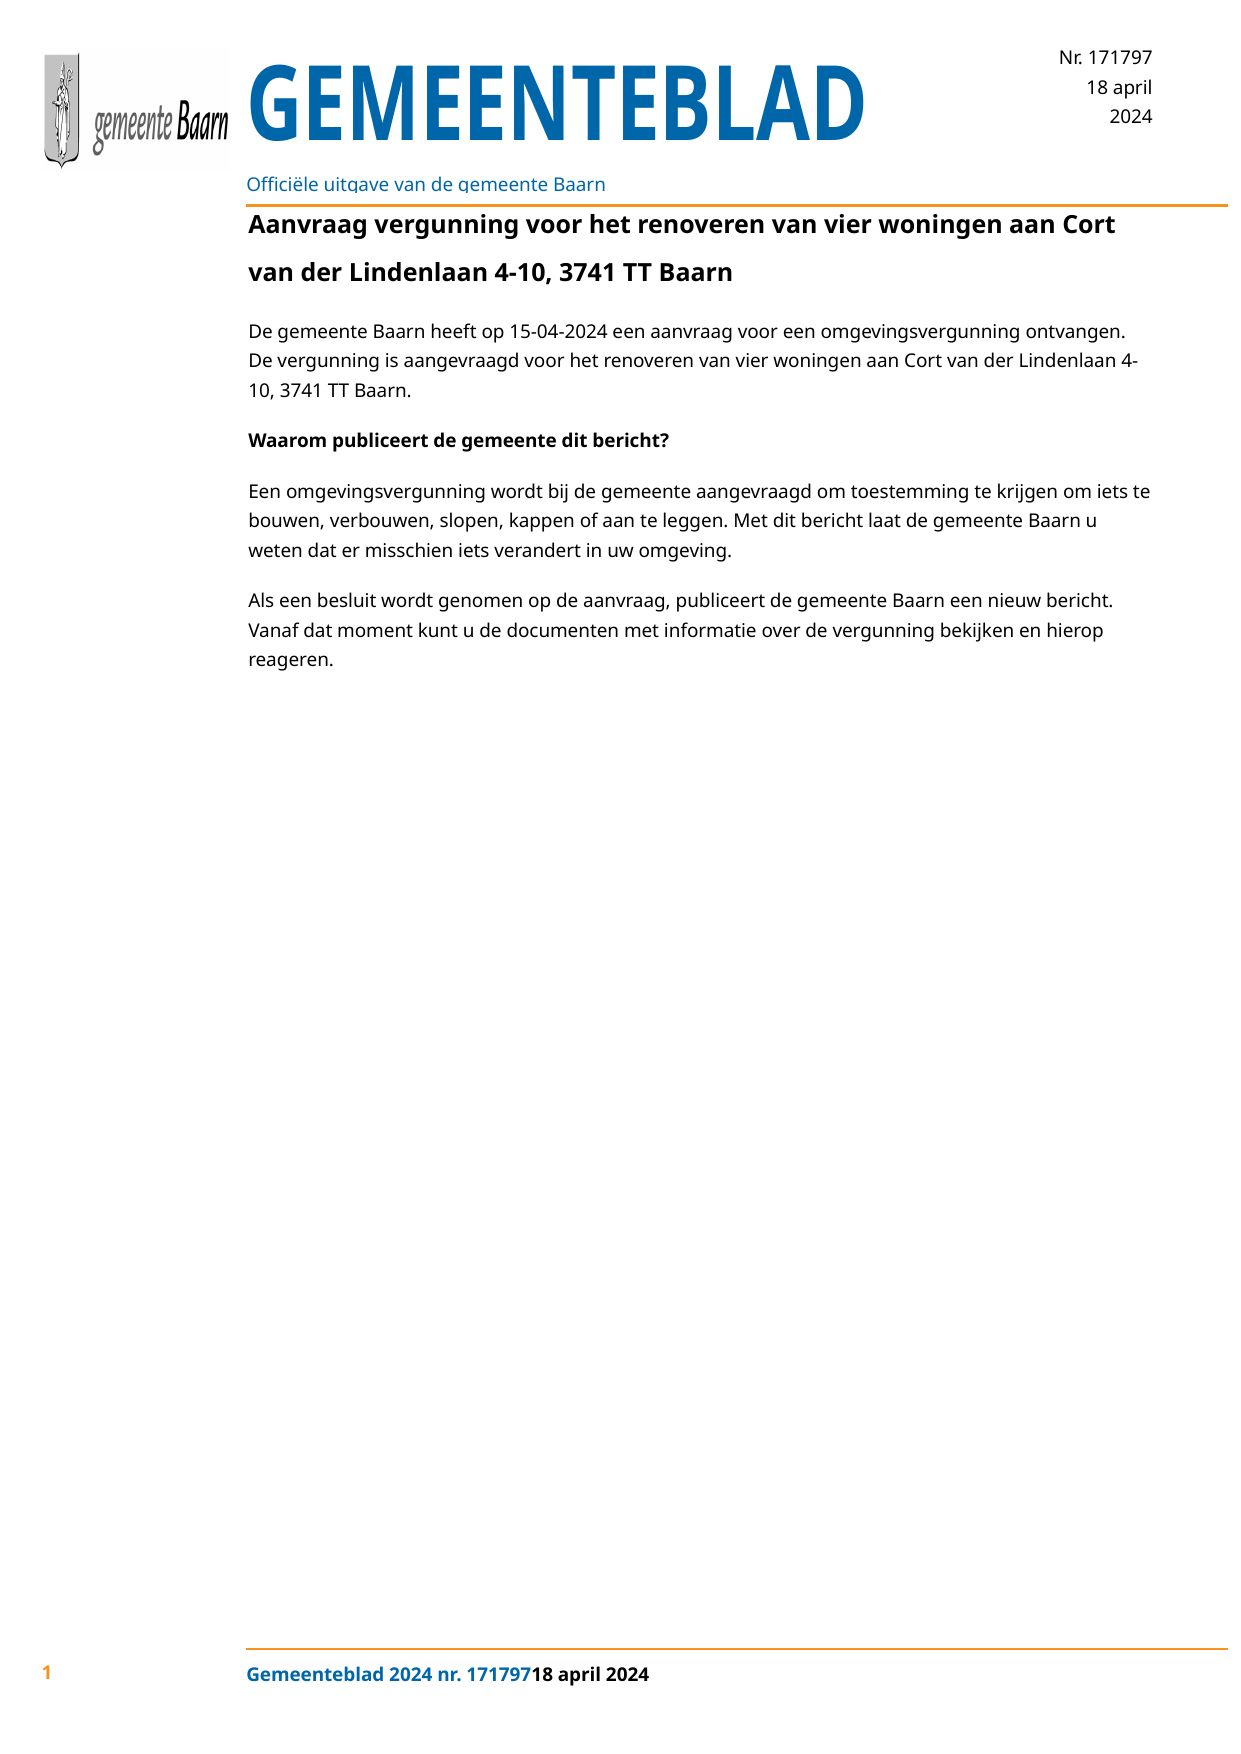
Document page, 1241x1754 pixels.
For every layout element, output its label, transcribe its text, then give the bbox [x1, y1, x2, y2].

text Waarom publiceert de gemeente dit bericht? [248, 427, 1152, 453]
picture [41, 47, 231, 172]
text De gemeente Baarn heeft op 15-04-2024 een aanvraag voor een omgevingsvergunning ontvangen. De vergunning is aangevraagd voor het renoveren van vier woningen aan Cort van der Lindenlaan 4-10, 3741 TT Baarn. [248, 318, 1152, 403]
text Als een besluit wordt genomen op de aanvraag, publiceert de gemeente Baarn een nieuw bericht. Vanaf dat moment kunt u de documenten met informatie over de vergunning bekijken en hierop reageren. [248, 587, 1152, 672]
text Aanvraag vergunning voor het renoveren van vier woningen aan Cort van der Lindenlaan 4-10, 3741 TT Baarn [248, 207, 1152, 288]
text Een omgevingsvergunning wordt bij de gemeente aangevraagd om toestemming te krijgen om iets te bouwen, verbouwen, slopen, kappen of aan te leggen. Met dit bericht laat de gemeente Baarn u weten dat er misschien iets verandert in uw omgeving. [248, 478, 1152, 563]
